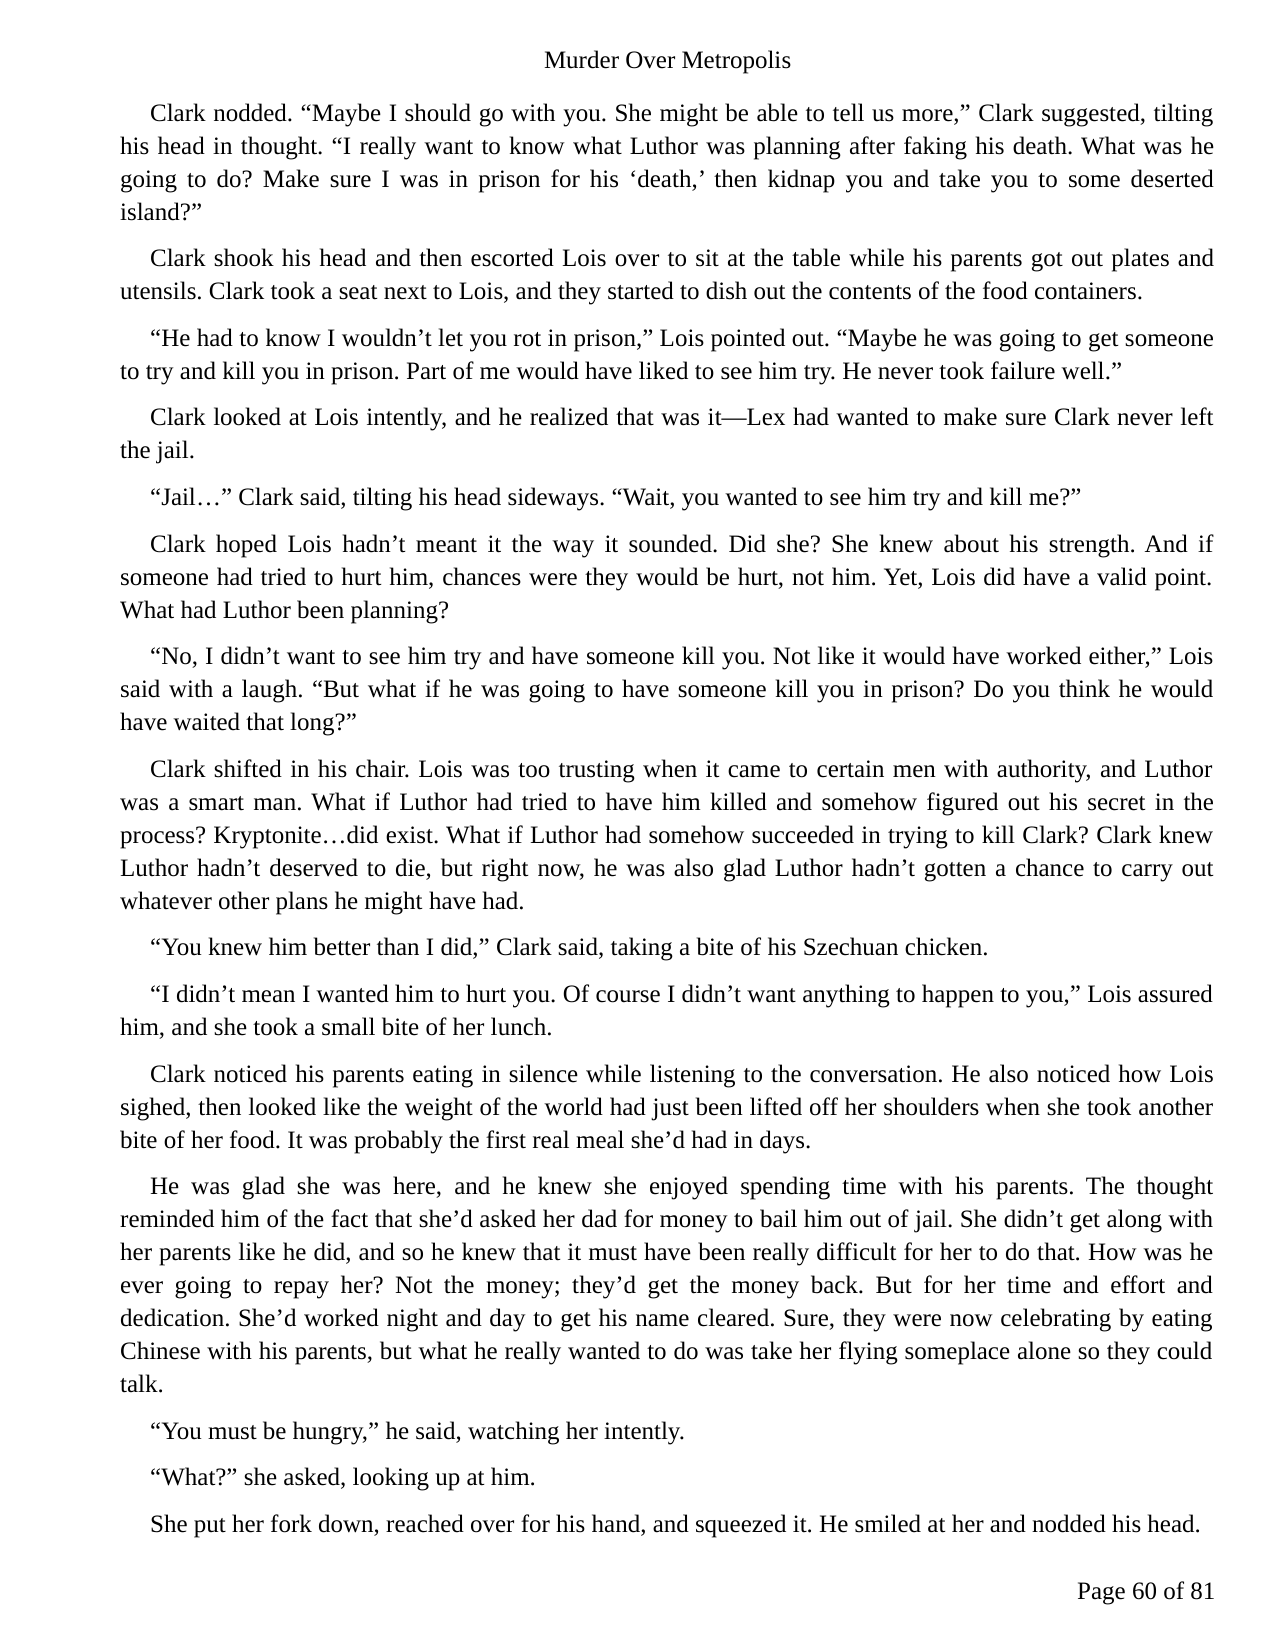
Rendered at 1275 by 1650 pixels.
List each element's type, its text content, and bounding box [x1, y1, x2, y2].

text “What?” she asked, looking up at him. [120, 1462, 1215, 1491]
text “He had to know I wouldn’t let you rot in prison,” Lois pointed out. “Maybe he was going to get someone to try and kill you in prison. Part of me would have liked to see him try. He never took failure well.” [120, 323, 1215, 385]
text Clark noticed his parents eating in silence while listening to the conversation. He also noticed how Lois sighed, then looked like the weight of the world had just been lifted off her shoulders when she took another bite of her food. It was probably the first real meal she’d had in days. [120, 1059, 1215, 1153]
text Clark shook his head and then escorted Lois over to sit at the table while his parents got out plates and utensils. Clark took a seat next to Lois, and they started to dish out the contents of the food containers. [120, 243, 1215, 305]
text “You knew him better than I did,” Clark said, taking a bite of his Szechuan chicken. [120, 932, 1215, 961]
text Clark nodded. “Maybe I should go with you. She might be able to tell us more,” Clark suggested, tilting his head in thought. “I really want to know what Luthor was planning after faking his death. What was he going to do? Make sure I was in prison for his ‘death,’ then kidnap you and take you to some deserted island?” [120, 98, 1215, 226]
text “You must be hungry,” he said, watching her intently. [120, 1416, 1215, 1445]
text Clark hoped Lois hadn’t meant it the way it sounded. Did she? She knew about his strength. And if someone had tried to hurt him, chances were they would be hurt, not him. Yet, Lois did have a valid point. What had Luthor been planning? [120, 529, 1215, 623]
text He was glad she was here, and he knew she enjoyed spending time with his parents. The thought reminded him of the fact that she’d asked her dad for money to bail him out of jail. She didn’t get along with her parents like he did, and so he knew that it must have been really difficult for her to do that. How was he ever going to repay her? Not the money; they’d get the money back. But for her time and effort and dedication. She’d worked night and day to get his name cleared. Sure, they were now celebrating by eating Chinese with his parents, but what he really wanted to do was take her flying someplace alone so they could talk. [120, 1171, 1215, 1398]
text Clark shifted in his chair. Lois was too trusting when it came to certain men with authority, and Luthor was a smart man. What if Luthor had tried to have him killed and somehow figured out his secret in the process? Kryptonite…did exist. What if Luthor had somehow succeeded in trying to kill Clark? Clark knew Luthor hadn’t deserved to die, but right now, he was also glad Luthor hadn’t gotten a chance to carry out whatever other plans he might have had. [120, 754, 1215, 915]
text “Jail…” Clark said, tilting his head sideways. “Wait, you wanted to see him try and kill me?” [120, 482, 1215, 511]
text “I didn’t mean I wanted him to hurt you. Of course I didn’t want anything to happen to you,” Lois assured him, and she took a small bite of her lunch. [120, 979, 1215, 1041]
text Clark looked at Lois intently, and he realized that was it—Lex had wanted to make sure Clark never left the jail. [120, 402, 1215, 464]
text “No, I didn’t want to see him try and have someone kill you. Not like it would have worked either,” Lois said with a laugh. “But what if he was going to have someone kill you in prison? Do you think he would have waited that long?” [120, 641, 1215, 736]
text She put her fork down, reached over for his hand, and squeezed it. He smiled at her and nodded his head. [120, 1509, 1215, 1538]
